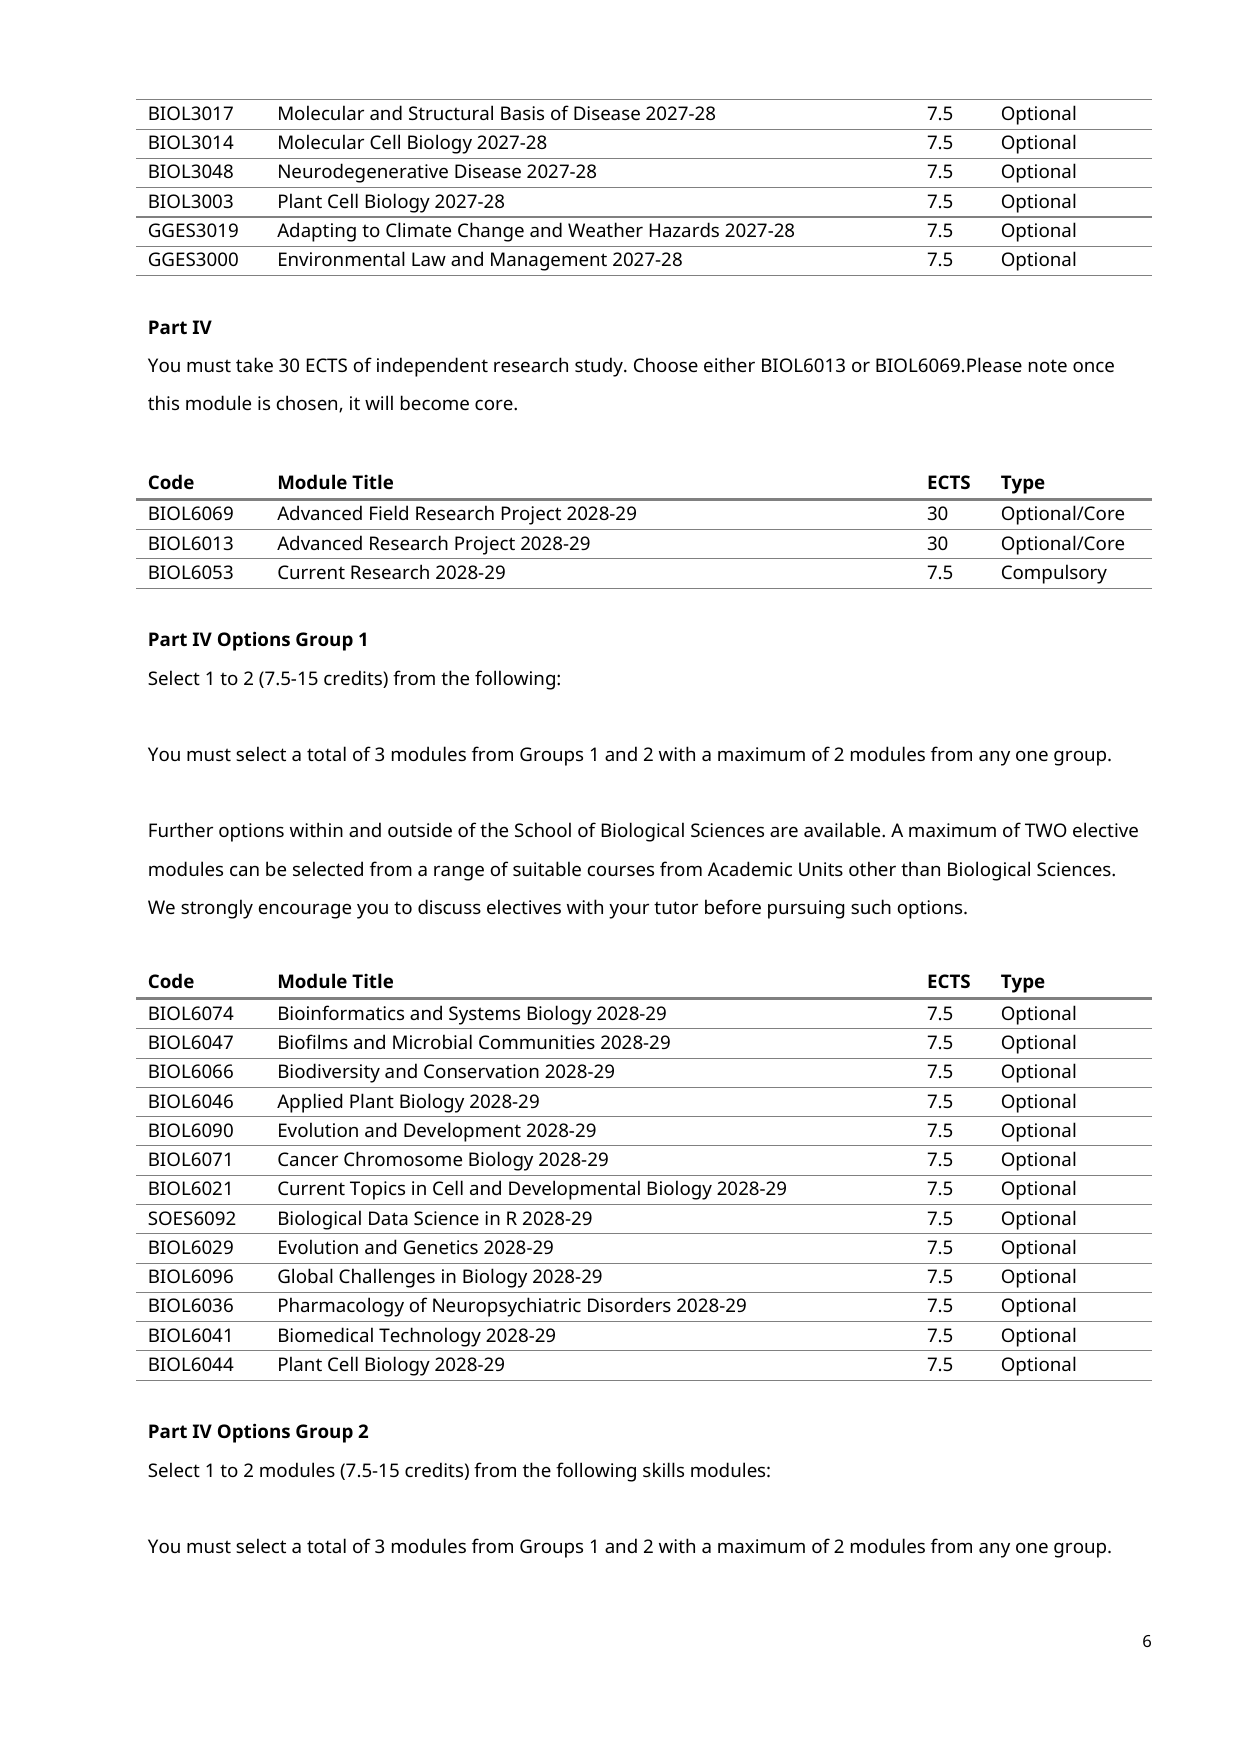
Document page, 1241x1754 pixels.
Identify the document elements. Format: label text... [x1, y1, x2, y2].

table_cell 7.5 [916, 1146, 989, 1175]
table_cell BIOL6044 [136, 1351, 266, 1379]
table_cell GGES3019 [136, 218, 266, 246]
table_cell Type [989, 469, 1152, 497]
table_cell Optional [989, 218, 1152, 246]
table_cell 30 [916, 530, 989, 558]
table_cell 7.5 [916, 218, 989, 246]
table_cell 7.5 [916, 1117, 989, 1145]
table_cell Optional [989, 1117, 1152, 1145]
table_cell Type [989, 969, 1152, 997]
table_cell 7.5 [916, 1322, 989, 1350]
table_cell 7.5 [916, 1059, 989, 1087]
table_cell Cancer Chromosome Biology 2028-29 [266, 1146, 916, 1175]
table_cell Optional/Core [989, 530, 1152, 558]
table_cell 30 [916, 501, 989, 529]
table_cell ECTS [916, 969, 989, 997]
table_cell Part IV You must take 30 ECTS of independent research study. Choose either BIOL6013 or BIOL6069.Please note once this module is chosen, it will become core. [136, 276, 1152, 469]
table_cell BIOL6021 [136, 1176, 266, 1204]
table_cell 7.5 [916, 1176, 989, 1204]
table_cell Module Title [266, 469, 916, 497]
table_cell SOES6092 [136, 1205, 266, 1233]
table_cell Optional [989, 1322, 1152, 1350]
table_cell Global Challenges in Biology 2028-29 [266, 1264, 916, 1292]
table_cell Evolution and Genetics 2028-29 [266, 1234, 916, 1262]
table_cell Bioinformatics and Systems Biology 2028-29 [266, 1000, 916, 1028]
table_cell 7.5 [916, 1264, 989, 1292]
table_cell BIOL6066 [136, 1059, 266, 1087]
table_cell Current Topics in Cell and Developmental Biology 2028-29 [266, 1176, 916, 1204]
table_cell BIOL6036 [136, 1293, 266, 1321]
table_cell Optional [989, 130, 1152, 158]
table_cell BIOL6090 [136, 1117, 266, 1145]
table_cell BIOL3017 [136, 100, 266, 128]
table_cell Code [136, 469, 266, 497]
table_cell 7.5 [916, 1205, 989, 1233]
table_cell Advanced Research Project 2028-29 [266, 530, 916, 558]
table_cell Part IV Options Group 2 Select 1 to 2 modules (7.5-15 credits) from the following skills modules: You must select a total of 3 modules from Groups 1 and 2 with a maximum of 2 modules from any one group. [136, 1381, 1152, 1608]
table_cell Neurodegenerative Disease 2027-28 [266, 159, 916, 187]
table_cell Optional [989, 1000, 1152, 1028]
table_cell Molecular and Structural Basis of Disease 2027-28 [266, 100, 916, 128]
table_cell BIOL6096 [136, 1264, 266, 1292]
table_cell Optional [989, 1059, 1152, 1087]
table_cell Optional [989, 247, 1152, 275]
table_cell Biomedical Technology 2028-29 [266, 1322, 916, 1350]
table_cell Optional [989, 100, 1152, 128]
table_cell BIOL3048 [136, 159, 266, 187]
table_cell Module Title [266, 969, 916, 997]
table_cell Applied Plant Biology 2028-29 [266, 1088, 916, 1116]
table_cell Part IV Options Group 1 Select 1 to 2 (7.5-15 credits) from the following: You must select a total of 3 modules from Groups 1 and 2 with a maximum of 2 modules from any one group. Further options within and outside of the School of Biological Sciences are available. A maximum of TWO elective modules can be selected from a range of suitable courses from Academic Units other than Biological Sciences. We strongly encourage you to discuss electives with your tutor before pursuing such options. [136, 589, 1152, 969]
table_cell Optional [989, 1146, 1152, 1175]
table_cell BIOL6029 [136, 1234, 266, 1262]
table_cell Optional [989, 1176, 1152, 1204]
table_cell Optional [989, 1029, 1152, 1058]
table_cell Optional [989, 1234, 1152, 1262]
table_cell 7.5 [916, 188, 989, 216]
table_cell 7.5 [916, 1000, 989, 1028]
table_cell Optional [989, 1264, 1152, 1292]
table_cell BIOL6046 [136, 1088, 266, 1116]
table_cell BIOL6069 [136, 501, 266, 529]
table_cell 7.5 [916, 1088, 989, 1116]
table_cell ECTS [916, 469, 989, 497]
table_cell Plant Cell Biology 2028-29 [266, 1351, 916, 1379]
table_cell BIOL6047 [136, 1029, 266, 1058]
table_cell 7.5 [916, 159, 989, 187]
table_cell BIOL6071 [136, 1146, 266, 1175]
table_cell Optional/Core [989, 501, 1152, 529]
table_cell BIOL6041 [136, 1322, 266, 1350]
table_cell Biological Data Science in R 2028-29 [266, 1205, 916, 1233]
table_cell 7.5 [916, 130, 989, 158]
table_cell Code [136, 969, 266, 997]
table_cell 7.5 [916, 1234, 989, 1262]
table_cell 7.5 [916, 1351, 989, 1379]
table_cell 7.5 [916, 247, 989, 275]
table_cell Optional [989, 1351, 1152, 1379]
table_cell GGES3000 [136, 247, 266, 275]
table_cell 7.5 [916, 100, 989, 128]
table_cell Optional [989, 188, 1152, 216]
table_cell Plant Cell Biology 2027-28 [266, 188, 916, 216]
table_cell BIOL6074 [136, 1000, 266, 1028]
table_cell 7.5 [916, 1029, 989, 1058]
table_cell BIOL6053 [136, 559, 266, 587]
table_cell Optional [989, 1205, 1152, 1233]
table_cell Advanced Field Research Project 2028-29 [266, 501, 916, 529]
table_cell Current Research 2028-29 [266, 559, 916, 587]
table_cell Molecular Cell Biology 2027-28 [266, 130, 916, 158]
table_cell BIOL3003 [136, 188, 266, 216]
table_cell Compulsory [989, 559, 1152, 587]
table_cell 7.5 [916, 1293, 989, 1321]
table_cell Pharmacology of Neuropsychiatric Disorders 2028-29 [266, 1293, 916, 1321]
table_cell Evolution and Development 2028-29 [266, 1117, 916, 1145]
table_cell Biodiversity and Conservation 2028-29 [266, 1059, 916, 1087]
table_cell BIOL3014 [136, 130, 266, 158]
table_cell Biofilms and Microbial Communities 2028-29 [266, 1029, 916, 1058]
table_cell BIOL6013 [136, 530, 266, 558]
table_cell Adapting to Climate Change and Weather Hazards 2027-28 [266, 218, 916, 246]
table_cell Optional [989, 159, 1152, 187]
table_cell 7.5 [916, 559, 989, 587]
table_cell Optional [989, 1088, 1152, 1116]
table_cell Optional [989, 1293, 1152, 1321]
table_cell Environmental Law and Management 2027-28 [266, 247, 916, 275]
